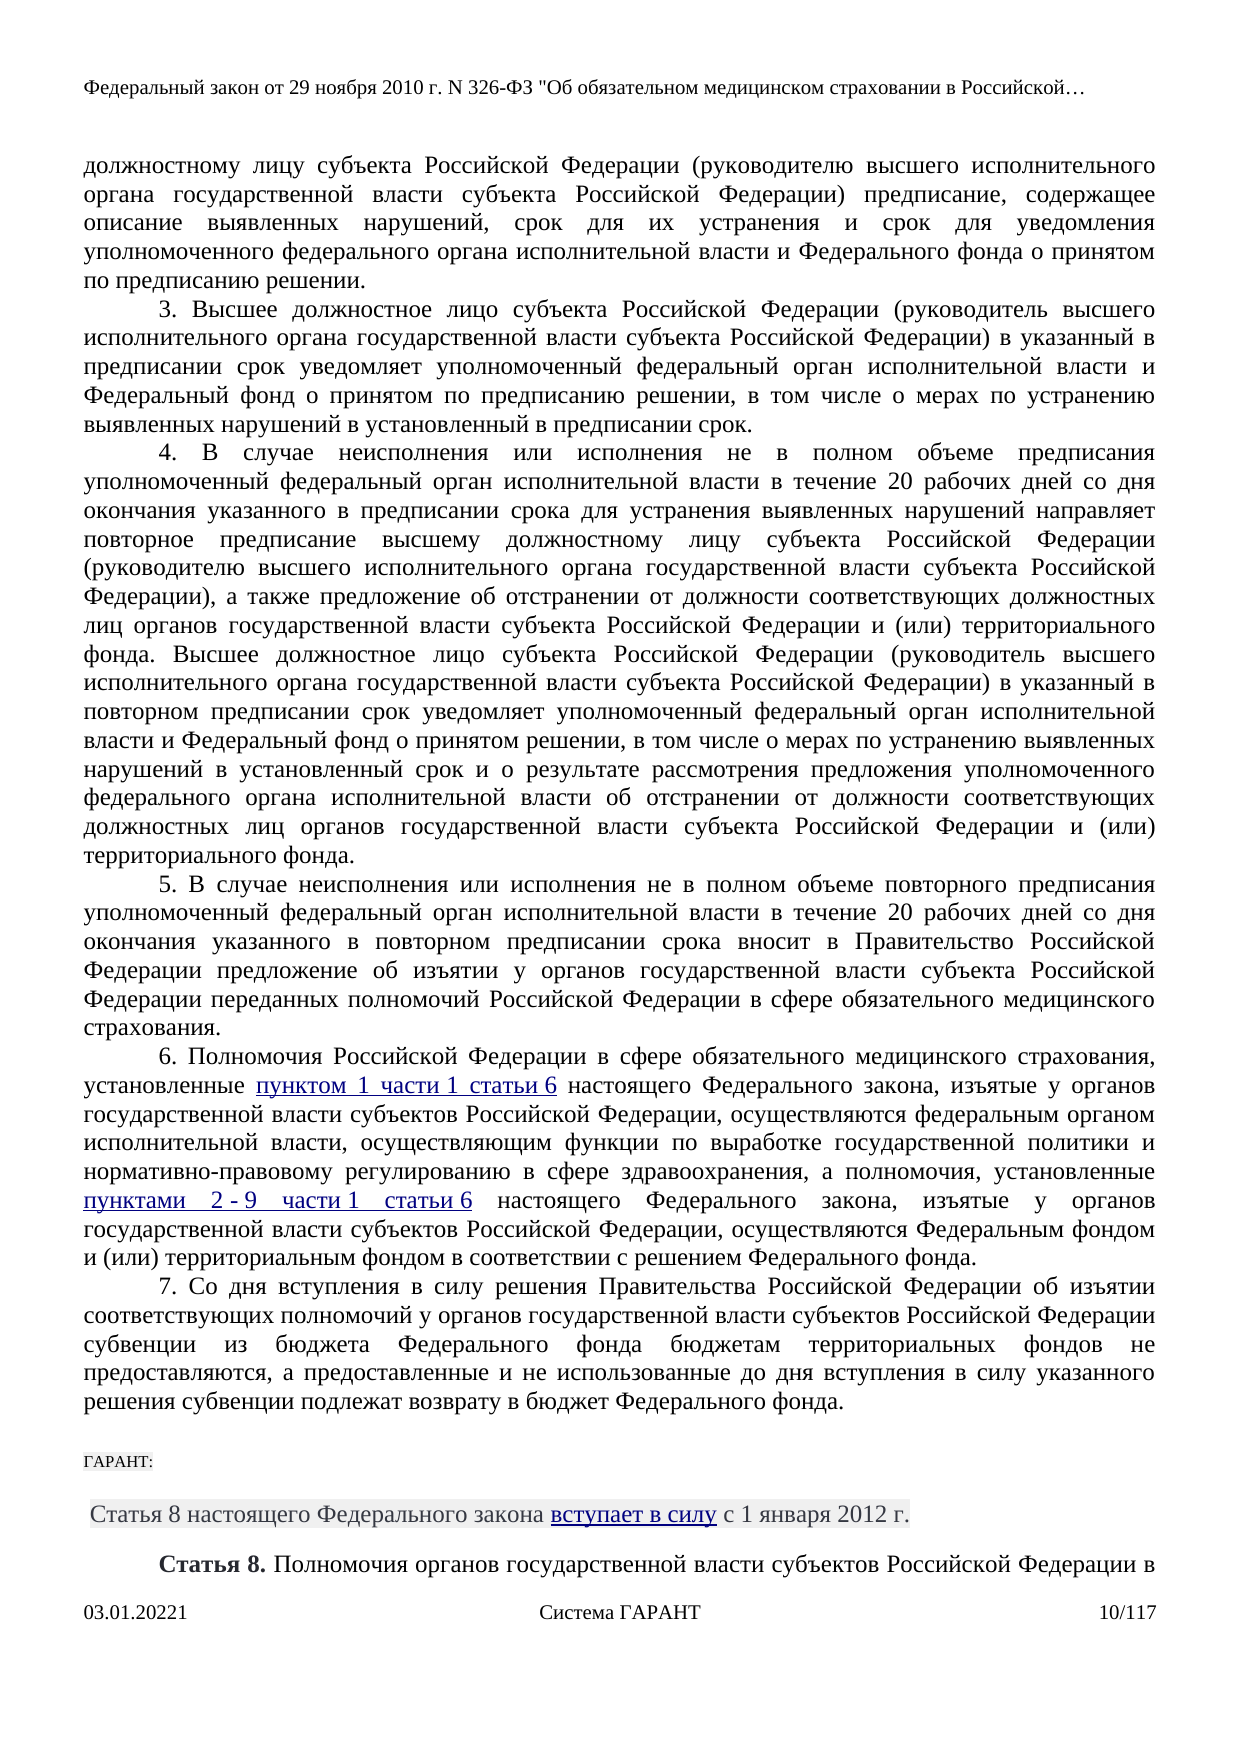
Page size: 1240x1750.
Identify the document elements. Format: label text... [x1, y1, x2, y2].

text Статья 8. Полномочия органов государственной власти субъектов Российской Федерации в [158, 1549, 1156, 1578]
text должностному лицу субъекта Российской Федерации (руководителю высшего исполнительного органа государственной власти субъекта Российской Федерации) предписание, содержащее описание выявленных нарушений, срок для их устранения и срок для уведомления уполномоченного федерального органа исполнительной власти и Федерального фонда о принятом по предписанию решении. [83, 150, 1156, 294]
text 5. В случае неисполнения или исполнения не в полном объеме повторного предписания уполномоченный федеральный орган исполнительной власти в течение 20 рабочих дней со дня окончания указанного в повторном предписании срока вносит в Правительство Российской Федерации предложение об изъятии у органов государственной власти субъекта Российской Федерации переданных полномочий Российской Федерации в сфере обязательного медицинского страхования. [83, 869, 1156, 1041]
text 6. Полномочия Российской Федерации в сфере обязательного медицинского страхования, установленные пунктом 1 части 1 статьи 6 настоящего Федерального закона, изъятые у органов государственной власти субъектов Российской Федерации, осуществляются федеральным органом исполнительной власти, осуществляющим функции по выработке государственной политики и нормативно-правовому регулированию в сфере здравоохранения, а полномочия, установленные пунктами 2 - 9 части 1 статьи 6 настоящего Федерального закона, изъятые у органов государственной власти субъектов Российской Федерации, осуществляются Федеральным фондом и (или) территориальным фондом в соответствии с решением Федерального фонда. [83, 1041, 1156, 1271]
text 7. Со дня вступления в силу решения Правительства Российской Федерации об изъятии соответствующих полномочий у органов государственной власти субъектов Российской Федерации субвенции из бюджета Федерального фонда бюджетам территориальных фондов не предоставляются, а предоставленные и не использованные до дня вступления в силу указанного решения субвенции подлежат возврату в бюджет Федерального фонда. [83, 1271, 1156, 1415]
text ГАРАНТ: [83, 1452, 1156, 1471]
text Статья 8 настоящего Федерального закона вступает в силу с 1 января 2012 г. [83, 1499, 1156, 1528]
text 3. Высшее должностное лицо субъекта Российской Федерации (руководитель высшего исполнительного органа государственной власти субъекта Российской Федерации) в указанный в предписании срок уведомляет уполномоченный федеральный орган исполнительной власти и Федеральный фонд о принятом по предписанию решении, в том числе о мерах по устранению выявленных нарушений в установленный в предписании срок. [83, 294, 1156, 437]
text 4. В случае неисполнения или исполнения не в полном объеме предписания уполномоченный федеральный орган исполнительной власти в течение 20 рабочих дней со дня окончания указанного в предписании срока для устранения выявленных нарушений направляет повторное предписание высшему должностному лицу субъекта Российской Федерации (руководителю высшего исполнительного органа государственной власти субъекта Российской Федерации), а также предложение об отстранении от должности соответствующих должностных лиц органов государственной власти субъекта Российской Федерации и (или) территориального фонда. Высшее должностное лицо субъекта Российской Федерации (руководитель высшего исполнительного органа государственной власти субъекта Российской Федерации) в указанный в повторном предписании срок уведомляет уполномоченный федеральный орган исполнительной власти и Федеральный фонд о принятом решении, в том числе о мерах по устранению выявленных нарушений в установленный срок и о результате рассмотрения предложения уполномоченного федерального органа исполнительной власти об отстранении от должности соответствующих должностных лиц органов государственной власти субъекта Российской Федерации и (или) территориального фонда. [83, 437, 1156, 869]
